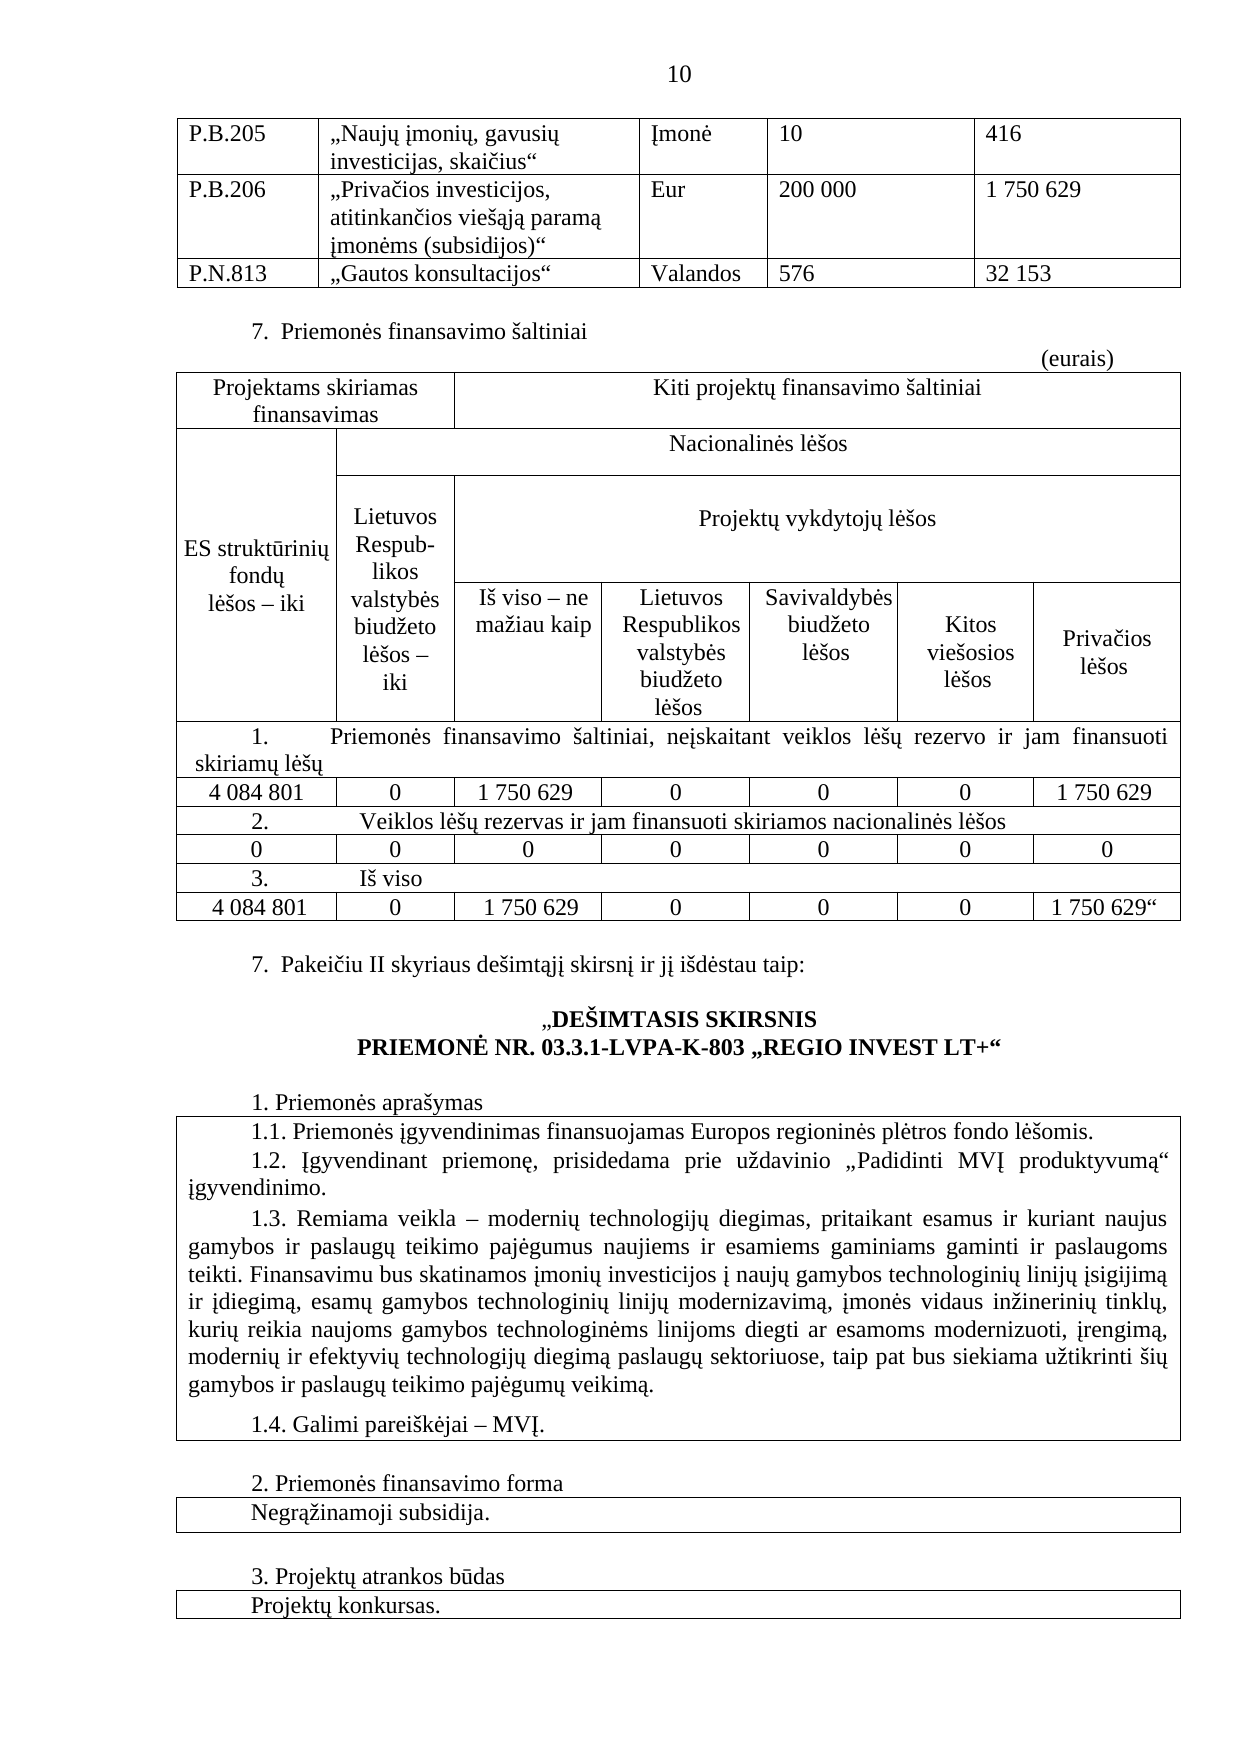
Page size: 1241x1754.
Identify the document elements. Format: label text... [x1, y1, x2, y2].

table_cell 0 [337, 893, 454, 920]
table_cell 0 [337, 835, 454, 863]
table_cell P.N.813 [178, 259, 318, 287]
table_cell Savivaldybės biudžeto lėšos [750, 583, 897, 721]
table_header Projektų konkursas. [177, 1591, 1180, 1618]
table_cell 0 [898, 778, 1033, 806]
table_cell 576 [768, 259, 974, 287]
table_cell Lietuvos Respub-likos valstybės biudžeto lėšos – iki [337, 476, 454, 721]
table_cell 0 [750, 893, 897, 920]
table_cell Nacionalinės lėšos [337, 429, 1180, 475]
table_cell 0 [455, 835, 601, 863]
table_cell Valandos [640, 259, 767, 287]
table_header Kiti projektų finansavimo šaltiniai [455, 373, 1180, 428]
table_cell „Gautos konsultacijos“ [319, 259, 639, 287]
text 7. Priemonės finansavimo šaltiniai [251, 317, 1181, 344]
table_cell 0 [602, 835, 749, 863]
text 2. Priemonės finansavimo forma [244, 1469, 1181, 1497]
table_cell 0 [898, 835, 1033, 863]
table_cell Iš viso – ne mažiau kaip [455, 583, 601, 721]
table_cell „Naujų įmonių, gavusių investicijas, skaičius“ [319, 119, 639, 174]
table_header Projektams skiriamas finansavimas [177, 373, 454, 428]
table_cell 10 [768, 119, 974, 174]
table_cell ES struktūrinių fondų lėšos – iki [177, 429, 336, 721]
table_cell Privačios lėšos [1034, 583, 1180, 721]
table_cell 1 750 629 [455, 778, 601, 806]
text (eurais) [266, 344, 1181, 372]
table_cell 1 750 629“ [1034, 893, 1180, 920]
table_cell 0 [750, 835, 897, 863]
table_cell 1.2. Įgyvendinant priemonę, prisidedama prie uždavinio „Padidinti MVĮ produktyvumą“ įgyvendinimo. [177, 1146, 1180, 1204]
table_cell 0 [602, 893, 749, 920]
table_cell 200 000 [768, 175, 974, 258]
table_header 1.1. Priemonės įgyvendinimas finansuojamas Europos regioninės plėtros fondo lėšomis. [177, 1117, 1180, 1146]
table_cell 3. Iš viso [177, 864, 1180, 892]
table_cell 0 [1034, 835, 1180, 863]
table_cell 1. Priemonės finansavimo šaltiniai, neįskaitant veiklos lėšų rezervo ir jam finansuoti skiriamų lėšų [177, 722, 1180, 777]
table_cell 0 [602, 778, 749, 806]
table_cell Įmonė [640, 119, 767, 174]
table_cell 1.4. Galimi pareiškėjai – MVĮ. [177, 1410, 1180, 1439]
table_cell „Privačios investicijos, atitinkančios viešąją paramą įmonėms (subsidijos)“ [319, 175, 639, 258]
table_cell Kitos viešosios lėšos [898, 583, 1033, 721]
text 3. Projektų atrankos būdas [177, 1562, 1181, 1589]
table_cell Eur [640, 175, 767, 258]
table_header Negrąžinamoji subsidija. [177, 1498, 1180, 1532]
table_cell 4 084 801 [177, 893, 336, 920]
table_cell 4 084 801 [177, 778, 336, 806]
text „DEŠIMTASIS SKIRSNIS [177, 1005, 1181, 1033]
table_cell 0 [898, 893, 1033, 920]
table_cell 1 750 629 [1034, 778, 1180, 806]
table_cell 2. Veiklos lėšų rezervas ir jam finansuoti skiriamos nacionalinės lėšos [177, 807, 1180, 834]
table_cell 0 [177, 835, 336, 863]
text 1. Priemonės aprašymas [177, 1088, 1181, 1116]
table_cell 32 153 [975, 259, 1180, 287]
text 7. Pakeičiu II skyriaus dešimtąjį skirsnį ir jį išdėstau taip: [251, 950, 1181, 978]
table_cell P.B.205 [178, 119, 318, 174]
table_cell Projektų vykdytojų lėšos [455, 476, 1180, 582]
table_cell 1.3. Remiama veikla – modernių technologijų diegimas, pritaikant esamus ir kuriant naujus gamybos ir paslaugų teikimo pajėgumus naujiems ir esamiems gaminiams gaminti ir paslaugoms teikti. Finansavimu bus skatinamos įmonių investicijos į naujų gamybos technologinių linijų įsigijimą ir įdiegimą, esamų gamybos technologinių linijų modernizavimą, įmonės vidaus inžinerinių tinklų, kurių reikia naujoms gamybos technologinėms linijoms diegti ar esamoms modernizuoti, įrengimą, modernių ir efektyvių technologijų diegimą paslaugų sektoriuose, taip pat bus siekiama užtikrinti šių gamybos ir paslaugų teikimo pajėgumų veikimą. [177, 1204, 1180, 1409]
table_cell 1 750 629 [975, 175, 1180, 258]
table_cell 0 [750, 778, 897, 806]
table_cell Lietuvos Respublikos valstybės biudžeto lėšos [602, 583, 749, 721]
table_cell 1 750 629 [455, 893, 601, 920]
table_cell P.B.206 [178, 175, 318, 258]
table_cell 416 [975, 119, 1180, 174]
text PRIEMONĖ NR. 03.3.1-LVPA-K-803 „REGIO INVEST LT+“ [177, 1033, 1181, 1060]
table_cell 0 [337, 778, 454, 806]
